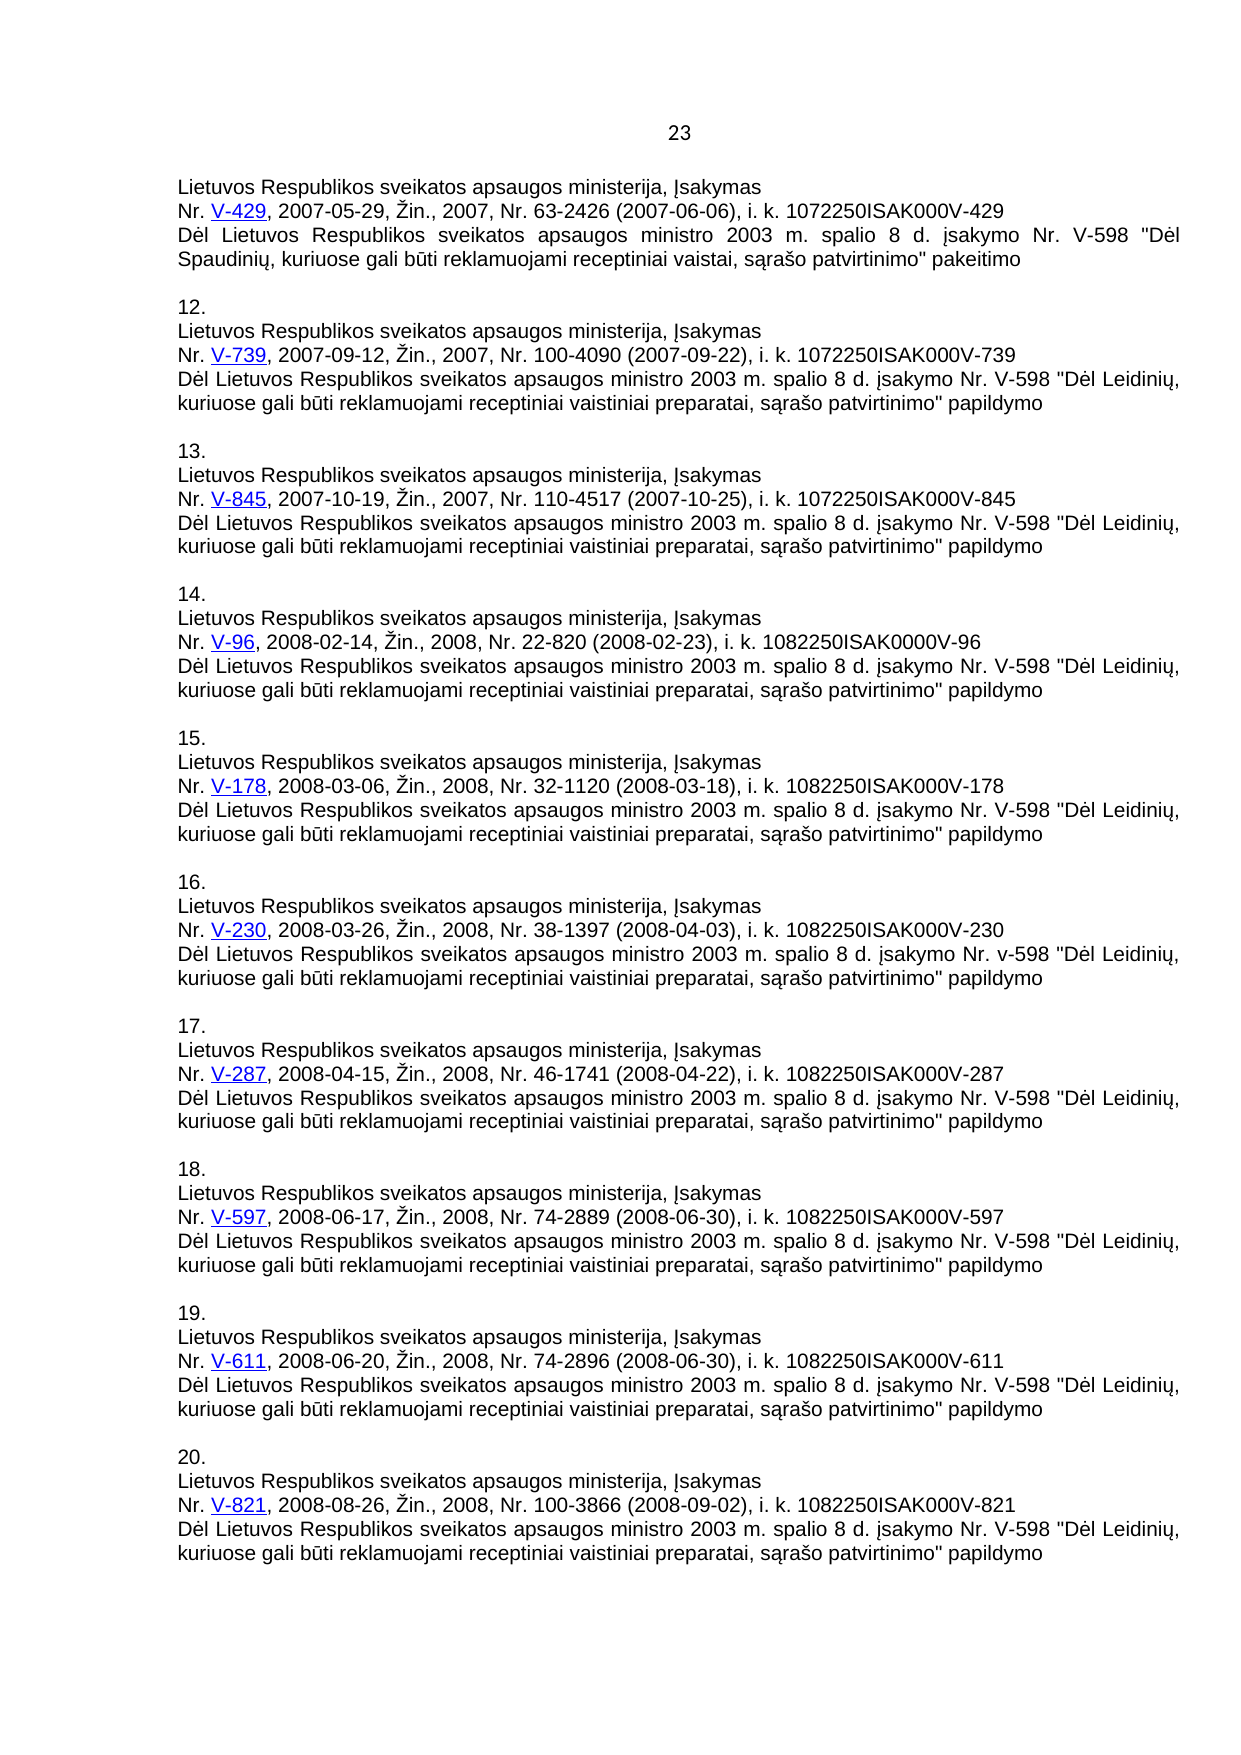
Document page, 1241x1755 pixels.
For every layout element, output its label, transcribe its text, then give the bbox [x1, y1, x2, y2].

text Lietuvos Respublikos sveikatos apsaugos ministerija, Įsakymas [177, 1037, 1181, 1061]
text Dėl Lietuvos Respublikos sveikatos apsaugos ministro 2003 m. spalio 8 d. įsakymo Nr. v-598 "Dėl Leidinių, kuriuose gali būti reklamuojami receptiniai vaistiniai preparatai, sąrašo patvirtinimo" papildymo [177, 942, 1181, 989]
text Lietuvos Respublikos sveikatos apsaugos ministerija, Įsakymas [177, 1469, 1181, 1493]
text 19. [177, 1301, 1181, 1325]
text 13. [177, 438, 1181, 462]
text Nr. V-96, 2008-02-14, Žin., 2008, Nr. 22-820 (2008-02-23), i. k. 1082250ISAK0000V-96 [177, 630, 1181, 654]
text Dėl Lietuvos Respublikos sveikatos apsaugos ministro 2003 m. spalio 8 d. įsakymo Nr. V-598 "Dėl Spaudinių, kuriuose gali būti reklamuojami receptiniai vaistai, sąrašo patvirtinimo" pakeitimo [177, 223, 1181, 271]
text Dėl Lietuvos Respublikos sveikatos apsaugos ministro 2003 m. spalio 8 d. įsakymo Nr. V-598 "Dėl Leidinių, kuriuose gali būti reklamuojami receptiniai vaistiniai preparatai, sąrašo patvirtinimo" papildymo [177, 654, 1181, 702]
text Nr. V-845, 2007-10-19, Žin., 2007, Nr. 110-4517 (2007-10-25), i. k. 1072250ISAK000V-845 [177, 486, 1181, 510]
text Nr. V-821, 2008-08-26, Žin., 2008, Nr. 100-3866 (2008-09-02), i. k. 1082250ISAK000V-821 [177, 1493, 1181, 1517]
text Dėl Lietuvos Respublikos sveikatos apsaugos ministro 2003 m. spalio 8 d. įsakymo Nr. V-598 "Dėl Leidinių, kuriuose gali būti reklamuojami receptiniai vaistiniai preparatai, sąrašo patvirtinimo" papildymo [177, 367, 1181, 414]
text Dėl Lietuvos Respublikos sveikatos apsaugos ministro 2003 m. spalio 8 d. įsakymo Nr. V-598 "Dėl Leidinių, kuriuose gali būti reklamuojami receptiniai vaistiniai preparatai, sąrašo patvirtinimo" papildymo [177, 510, 1181, 558]
text Dėl Lietuvos Respublikos sveikatos apsaugos ministro 2003 m. spalio 8 d. įsakymo Nr. V-598 "Dėl Leidinių, kuriuose gali būti reklamuojami receptiniai vaistiniai preparatai, sąrašo patvirtinimo" papildymo [177, 1373, 1181, 1421]
text 16. [177, 870, 1181, 894]
text Lietuvos Respublikos sveikatos apsaugos ministerija, Įsakymas [177, 606, 1181, 630]
text Nr. V-611, 2008-06-20, Žin., 2008, Nr. 74-2896 (2008-06-30), i. k. 1082250ISAK000V-611 [177, 1349, 1181, 1373]
text Dėl Lietuvos Respublikos sveikatos apsaugos ministro 2003 m. spalio 8 d. įsakymo Nr. V-598 "Dėl Leidinių, kuriuose gali būti reklamuojami receptiniai vaistiniai preparatai, sąrašo patvirtinimo" papildymo [177, 1085, 1181, 1133]
text Lietuvos Respublikos sveikatos apsaugos ministerija, Įsakymas [177, 175, 1181, 199]
text Nr. V-230, 2008-03-26, Žin., 2008, Nr. 38-1397 (2008-04-03), i. k. 1082250ISAK000V-230 [177, 918, 1181, 942]
text Lietuvos Respublikos sveikatos apsaugos ministerija, Įsakymas [177, 1325, 1181, 1349]
text Lietuvos Respublikos sveikatos apsaugos ministerija, Įsakymas [177, 462, 1181, 486]
text Dėl Lietuvos Respublikos sveikatos apsaugos ministro 2003 m. spalio 8 d. įsakymo Nr. V-598 "Dėl Leidinių, kuriuose gali būti reklamuojami receptiniai vaistiniai preparatai, sąrašo patvirtinimo" papildymo [177, 1517, 1181, 1564]
text Lietuvos Respublikos sveikatos apsaugos ministerija, Įsakymas [177, 1181, 1181, 1205]
text Lietuvos Respublikos sveikatos apsaugos ministerija, Įsakymas [177, 750, 1181, 774]
text 14. [177, 582, 1181, 606]
text 12. [177, 295, 1181, 319]
text Dėl Lietuvos Respublikos sveikatos apsaugos ministro 2003 m. spalio 8 d. įsakymo Nr. V-598 "Dėl Leidinių, kuriuose gali būti reklamuojami receptiniai vaistiniai preparatai, sąrašo patvirtinimo" papildymo [177, 798, 1181, 846]
text Nr. V-178, 2008-03-06, Žin., 2008, Nr. 32-1120 (2008-03-18), i. k. 1082250ISAK000V-178 [177, 774, 1181, 798]
text 20. [177, 1445, 1181, 1469]
text Lietuvos Respublikos sveikatos apsaugos ministerija, Įsakymas [177, 894, 1181, 918]
text Nr. V-739, 2007-09-12, Žin., 2007, Nr. 100-4090 (2007-09-22), i. k. 1072250ISAK000V-739 [177, 343, 1181, 367]
text 18. [177, 1157, 1181, 1181]
text 17. [177, 1013, 1181, 1037]
text Nr. V-429, 2007-05-29, Žin., 2007, Nr. 63-2426 (2007-06-06), i. k. 1072250ISAK000V-429 [177, 199, 1181, 223]
text Nr. V-597, 2008-06-17, Žin., 2008, Nr. 74-2889 (2008-06-30), i. k. 1082250ISAK000V-597 [177, 1205, 1181, 1229]
text 15. [177, 726, 1181, 750]
text Nr. V-287, 2008-04-15, Žin., 2008, Nr. 46-1741 (2008-04-22), i. k. 1082250ISAK000V-287 [177, 1061, 1181, 1085]
text Lietuvos Respublikos sveikatos apsaugos ministerija, Įsakymas [177, 319, 1181, 343]
text Dėl Lietuvos Respublikos sveikatos apsaugos ministro 2003 m. spalio 8 d. įsakymo Nr. V-598 "Dėl Leidinių, kuriuose gali būti reklamuojami receptiniai vaistiniai preparatai, sąrašo patvirtinimo" papildymo [177, 1229, 1181, 1277]
